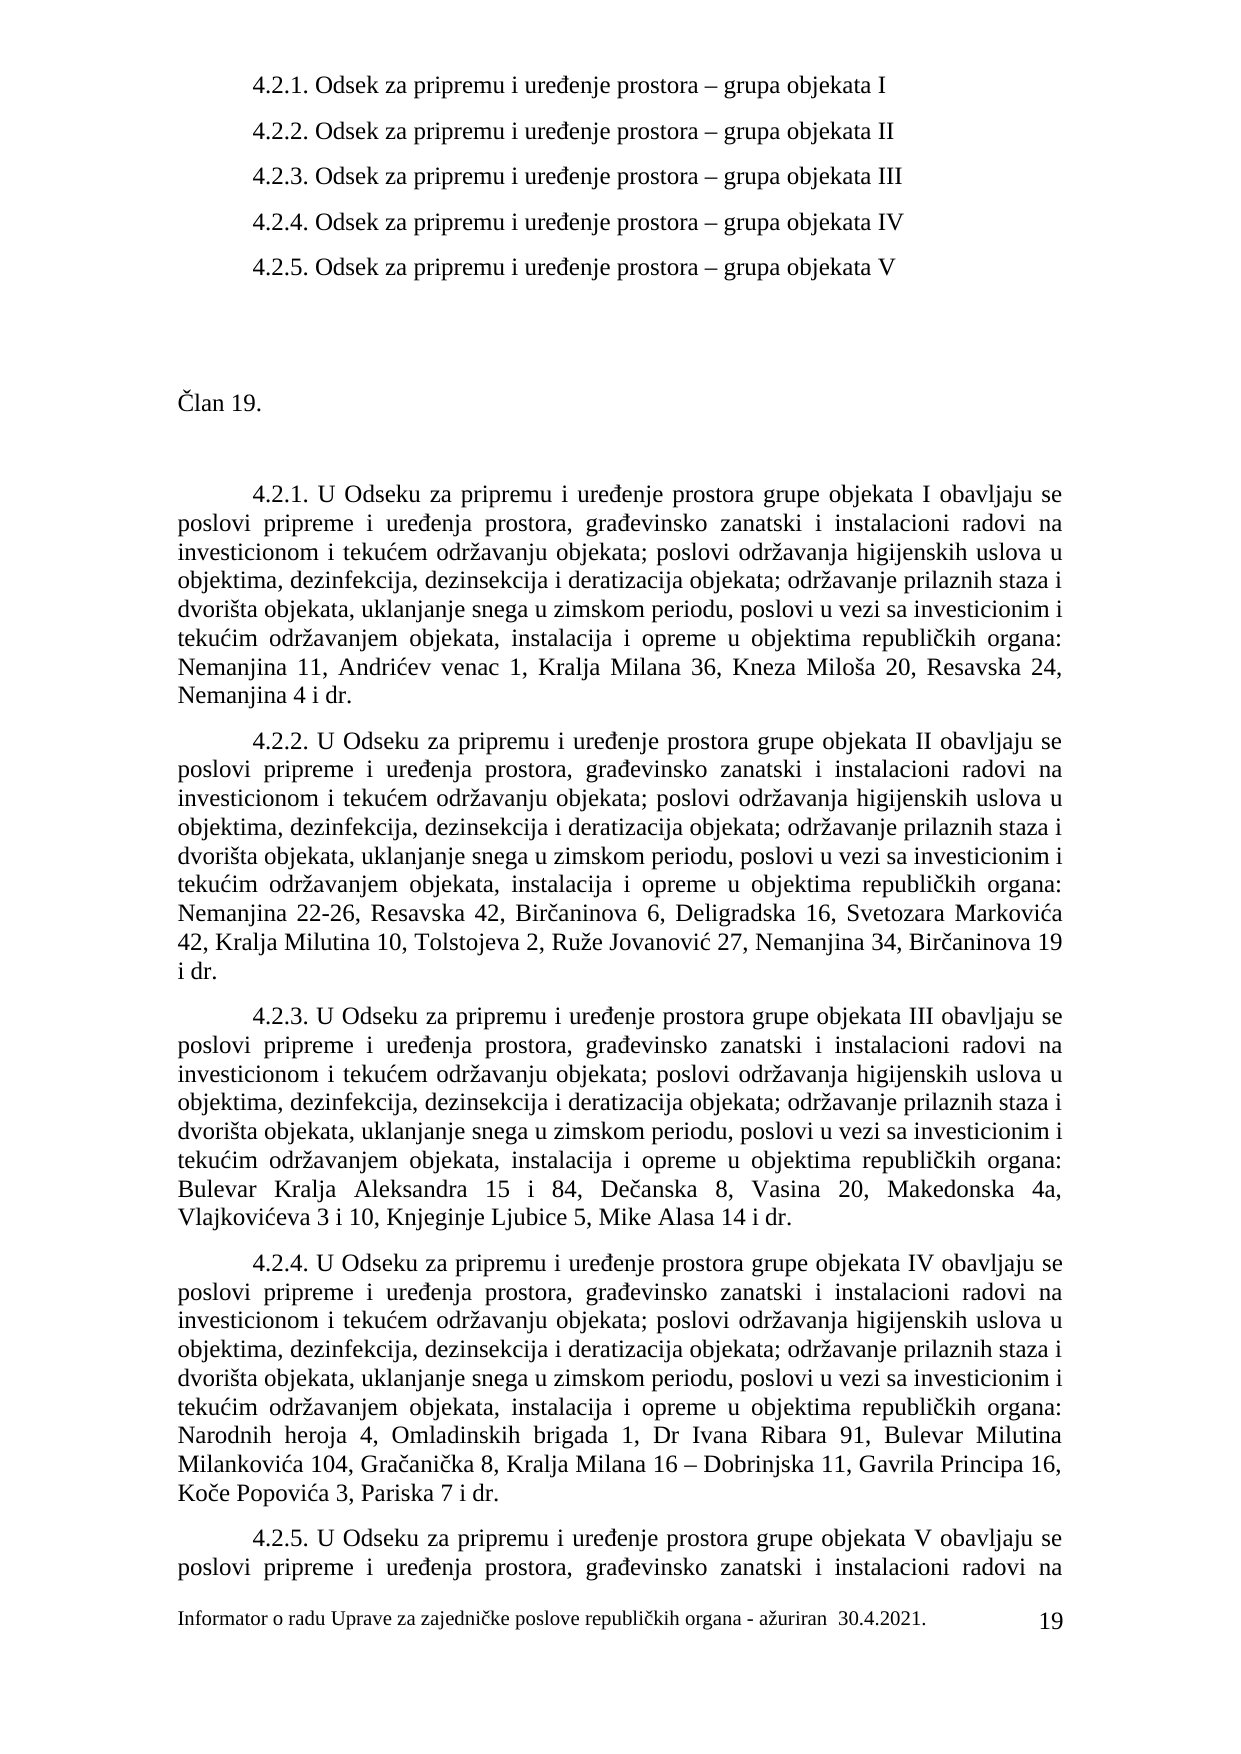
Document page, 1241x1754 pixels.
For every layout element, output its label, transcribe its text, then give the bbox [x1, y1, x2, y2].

text 4.2.4. Odsek za pripremu i uređenje prostora – grupa objekata IV [177, 207, 1063, 235]
text 4.2.1. U Odseku za pripremu i uređenje prostora grupe objekata I obavljaju se poslovi pripreme i uređenja prostora, građevinsko zanatski i instalacioni radovi na investicionom i tekućem održavanju objekata; poslovi održavanja higijenskih uslova u objektima, dezinfekcija, dezinsekcija i deratizacija objekata; održavanje prilaznih staza i dvorišta objekata, uklanjanje snega u zimskom periodu, poslovi u vezi sa investicionim i tekućim održavanjem objekata, instalacija i opreme u objektima republičkih organa: Nemanjina 11, Andrićev venac 1, Kralja Milana 36, Kneza Miloša 20, Resavska 24, Nemanjina 4 i dr. [177, 479, 1063, 709]
text 4.2.5. U Odseku za pripremu i uređenje prostora grupe objekata V obavljaju se poslovi pripreme i uređenja prostora, građevinsko zanatski i instalacioni radovi na [177, 1523, 1063, 1581]
text 4.2.3. U Odseku za pripremu i uređenje prostora grupe objekata III obavljaju se poslovi pripreme i uređenja prostora, građevinsko zanatski i instalacioni radovi na investicionom i tekućem održavanju objekata; poslovi održavanja higijenskih uslova u objektima, dezinfekcija, dezinsekcija i deratizacija objekata; održavanje prilaznih staza i dvorišta objekata, uklanjanje snega u zimskom periodu, poslovi u vezi sa investicionim i tekućim održavanjem objekata, instalacija i opreme u objektima republičkih organa: Bulevar Kralja Aleksandra 15 i 84, Dečanska 8, Vasina 20, Makedonska 4a, Vlajkovićeva 3 i 10, Knjeginje Ljubice 5, Mike Alasa 14 i dr. [177, 1001, 1063, 1231]
text 4.2.4. U Odseku za pripremu i uređenje prostora grupe objekata IV obavljaju se poslovi pripreme i uređenja prostora, građevinsko zanatski i instalacioni radovi na investicionom i tekućem održavanju objekata; poslovi održavanja higijenskih uslova u objektima, dezinfekcija, dezinsekcija i deratizacija objekata; održavanje prilaznih staza i dvorišta objekata, uklanjanje snega u zimskom periodu, poslovi u vezi sa investicionim i tekućim održavanjem objekata, instalacija i opreme u objektima republičkih organa: Narodnih heroja 4, Omladinskih brigada 1, Dr Ivana Ribara 91, Bulevar Milutina Milankovića 104, Gračanička 8, Kralja Milana 16 – Dobrinjska 11, Gavrila Principa 16, Koče Popovića 3, Pariska 7 i dr. [177, 1248, 1063, 1507]
text 4.2.3. Odsek za pripremu i uređenje prostora – grupa objekata III [177, 161, 1063, 190]
text 4.2.1. Odsek za pripremu i uređenje prostora – grupa objekata I [177, 70, 1063, 99]
text 4.2.5. Odsek za pripremu i uređenje prostora – grupa objekata V [177, 252, 1063, 281]
text Član 19. [177, 388, 1063, 417]
text 4.2.2. U Odseku za pripremu i uređenje prostora grupe objekata II obavljaju se poslovi pripreme i uređenja prostora, građevinsko zanatski i instalacioni radovi na investicionom i tekućem održavanju objekata; poslovi održavanja higijenskih uslova u objektima, dezinfekcija, dezinsekcija i deratizacija objekata; održavanje prilaznih staza i dvorišta objekata, uklanjanje snega u zimskom periodu, poslovi u vezi sa investicionim i tekućim održavanjem objekata, instalacija i opreme u objektima republičkih organa: Nemanjina 22-26, Resavska 42, Birčaninova 6, Deligradska 16, Svetozara Markovića 42, Kralja Milutina 10, Tolstojeva 2, Ruže Jovanović 27, Nemanjina 34, Birčaninova 19 i dr. [177, 726, 1063, 984]
text 4.2.2. Odsek za pripremu i uređenje prostora – grupa objekata II [177, 116, 1063, 144]
